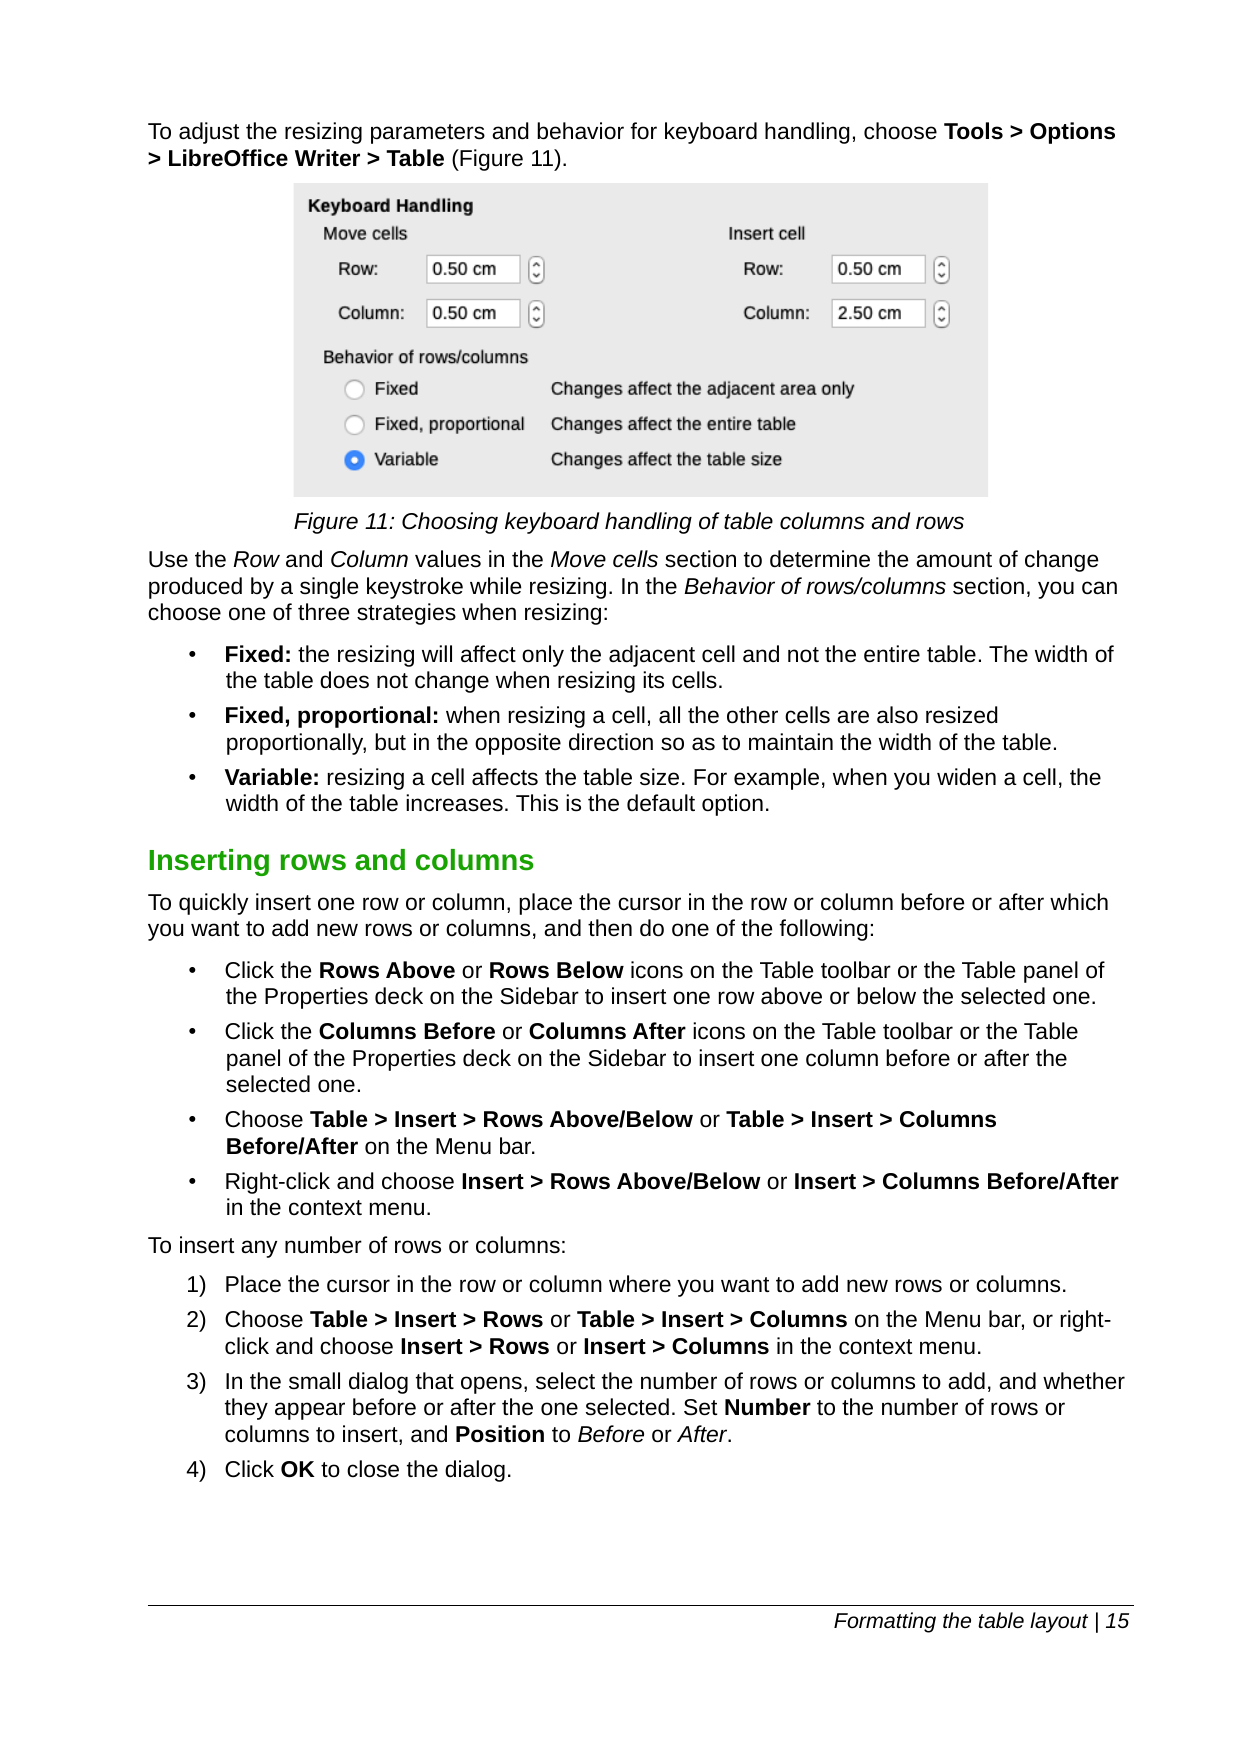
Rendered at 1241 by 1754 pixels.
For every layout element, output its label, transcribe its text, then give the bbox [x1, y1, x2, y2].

list Click OK to close the dialog. [207, 1456, 1134, 1482]
list To insert any number of rows or columns: [148, 1232, 1134, 1259]
subtitle Inserting rows and columns [148, 843, 1134, 877]
text Use the Row and Column values in the Move cells section to determine the amount of change produced by a single keystroke while resizing. In the Behavior of rows/columns section, you can choose one of three strategies when resizing: [148, 546, 1134, 626]
list Fixed: the resizing will affect only the adjacent cell and not the entire table. The width of the table does not change when resizing its cells. [185, 638, 1134, 694]
list Fixed, proportional: when resizing a cell, all the other cells are also resized proportionally, but in the opposite direction so as to maintain the width of the table. [185, 699, 1134, 755]
list In the small dialog that opens, select the number of rows or columns to add, and whether they appear before or after the one selected. Set Number to the number of rows or columns to insert, and Position to Before or After. [207, 1368, 1134, 1447]
list Place the cursor in the row or column where you want to add new rows or columns. [207, 1271, 1134, 1297]
list Choose Table > Insert > Rows Above/Below or Table > Insert > Columns Before/After on the Menu bar. [185, 1103, 1134, 1159]
list Right-click and choose Insert > Rows Above/Below or Insert > Columns Before/After in the context menu. [185, 1165, 1134, 1223]
picture [293, 183, 989, 497]
text Figure 11: Choosing keyboard handling of table columns and rows [293, 508, 988, 534]
list Choose Table > Insert > Rows or Table > Insert > Columns on the Menu bar, or right-click and choose Insert > Rows or Insert > Columns in the context menu. [207, 1306, 1134, 1359]
list To quickly insert one row or column, place the cursor in the row or column before or after which you want to add new rows or columns, and then do one of the following: [148, 889, 1134, 941]
list Variable: resizing a cell affects the table size. For example, when you widen a cell, the width of the table increases. This is the default option. [185, 761, 1134, 820]
list Click the Columns Before or Columns After icons on the Table toolbar or the Table panel of the Properties deck on the Sidebar to insert one column before or after the selected one. [185, 1015, 1134, 1097]
list Click the Rows Above or Rows Below icons on the Table toolbar or the Table panel of the Properties deck on the Sidebar to insert one row above or below the selected one. [185, 954, 1134, 1009]
text To adjust the resizing parameters and behavior for keyboard handling, choose Tools > Options > LibreOffice Writer > Table (Figure 11). [148, 118, 1134, 171]
